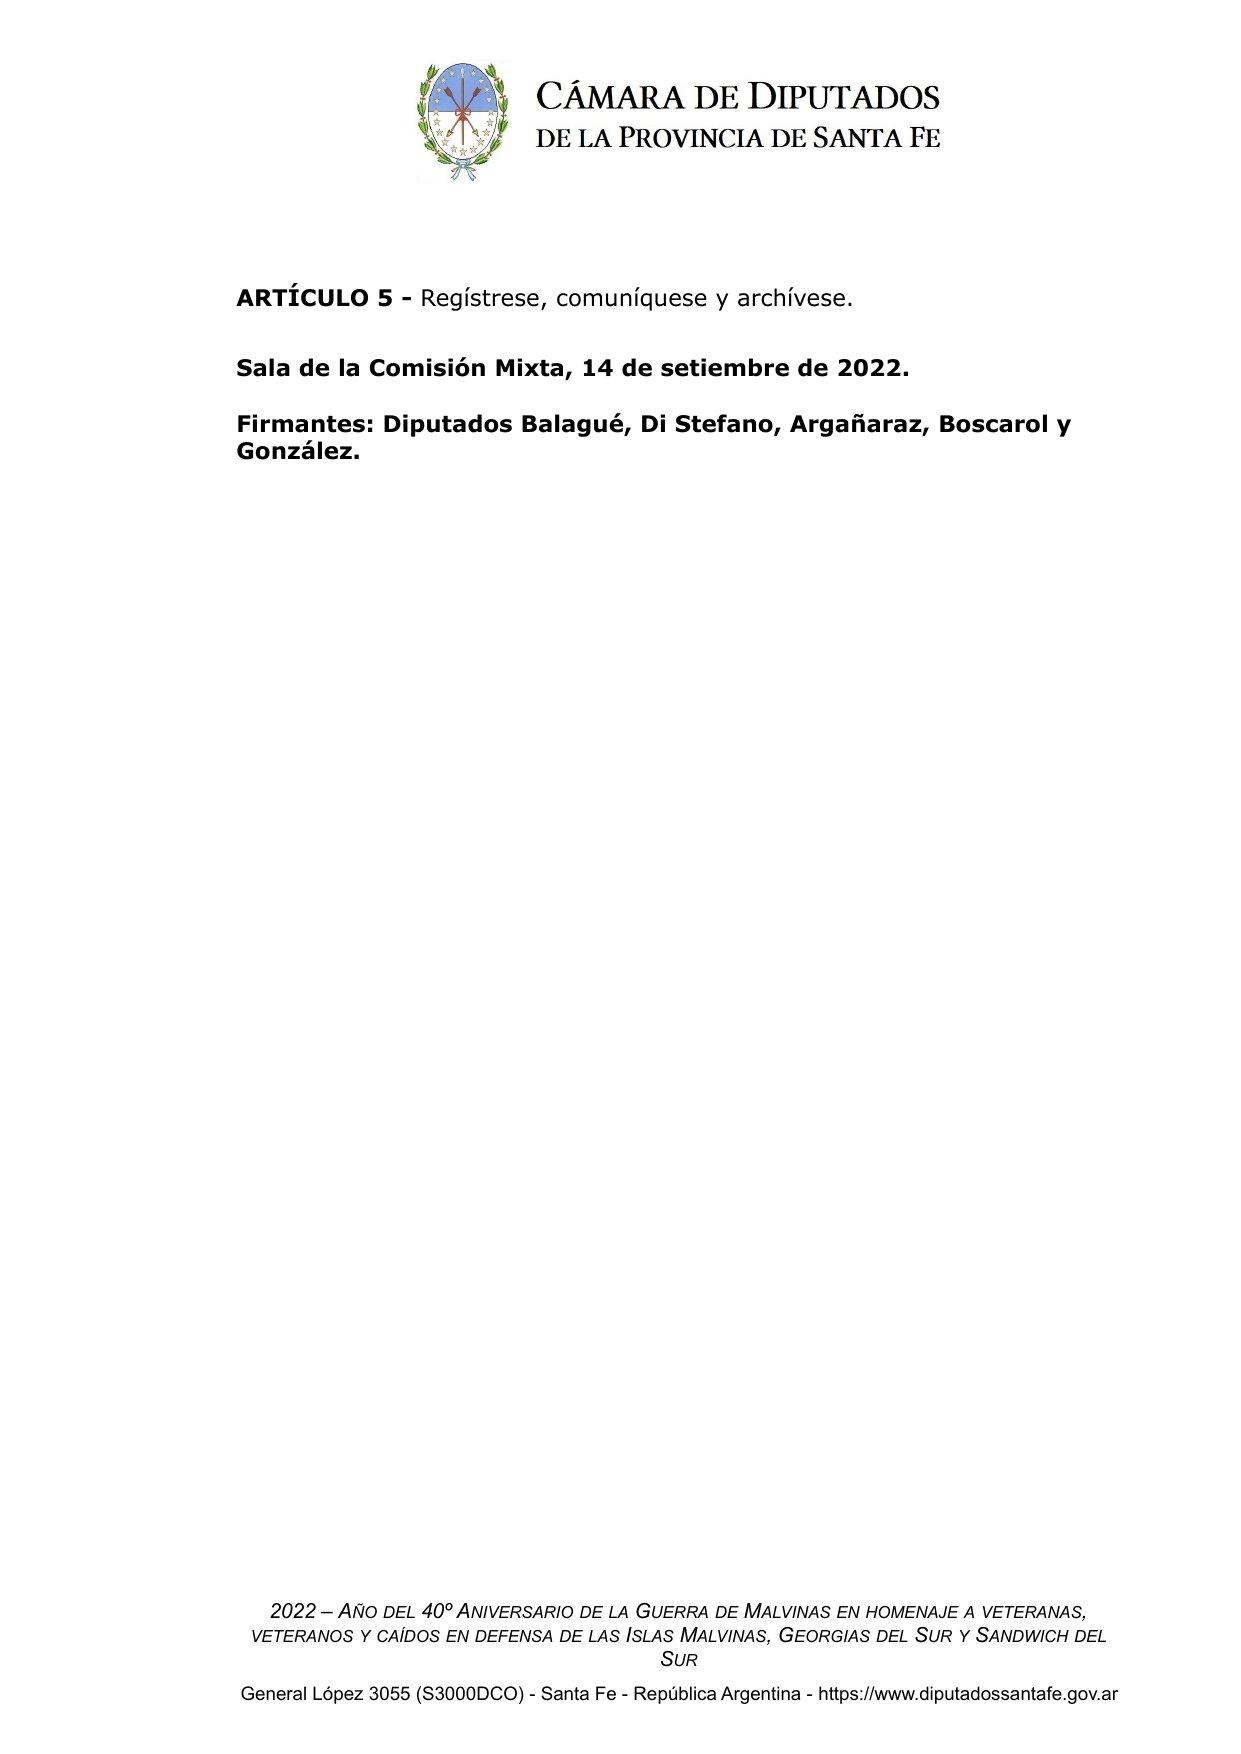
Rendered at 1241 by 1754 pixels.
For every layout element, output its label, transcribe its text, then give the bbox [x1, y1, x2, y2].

picture [413, 59, 945, 183]
text Sala de la Comisión Mixta, 14 de setiembre de 2022. [236, 353, 1122, 381]
text ARTÍCULO 5 - Regístrese, comuníquese y archívese. [236, 284, 1122, 312]
text Firmantes: Diputados Balagué, Di Stefano, Argañaraz, Boscarol y González. [236, 409, 1122, 464]
